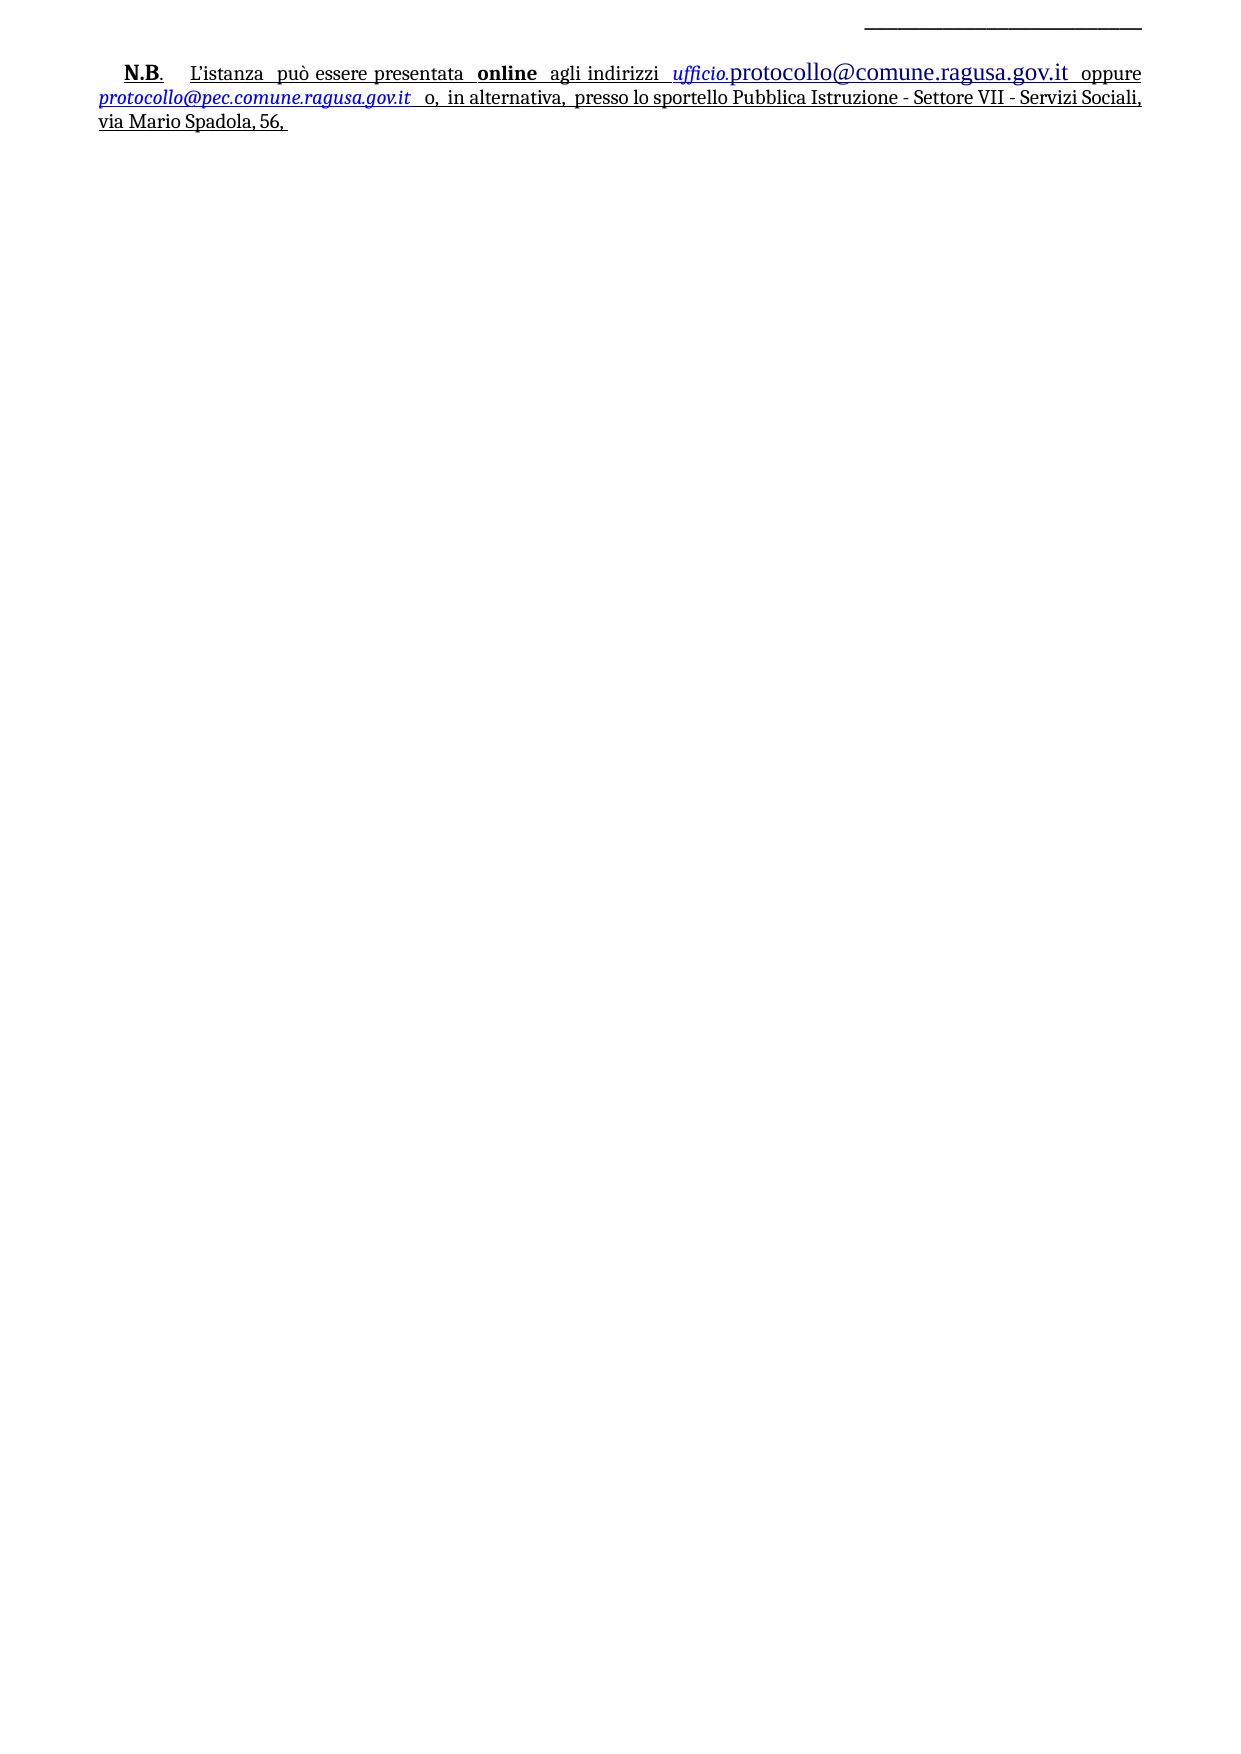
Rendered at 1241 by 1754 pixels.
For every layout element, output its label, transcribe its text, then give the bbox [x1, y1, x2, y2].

text _________________________ [98, 0, 1142, 34]
text N.B. L’istanza può essere presentata online agli indirizzi ufficio.protocollo@comune.ragusa.gov.it oppure protocollo@pec.comune.ragusa.gov.it o, in alternativa, presso lo sportello Pubblica Istruzione - Settore VII - Servizi Sociali, [98, 57, 1142, 106]
text via Mario Spadola, 56, [98, 107, 1142, 134]
